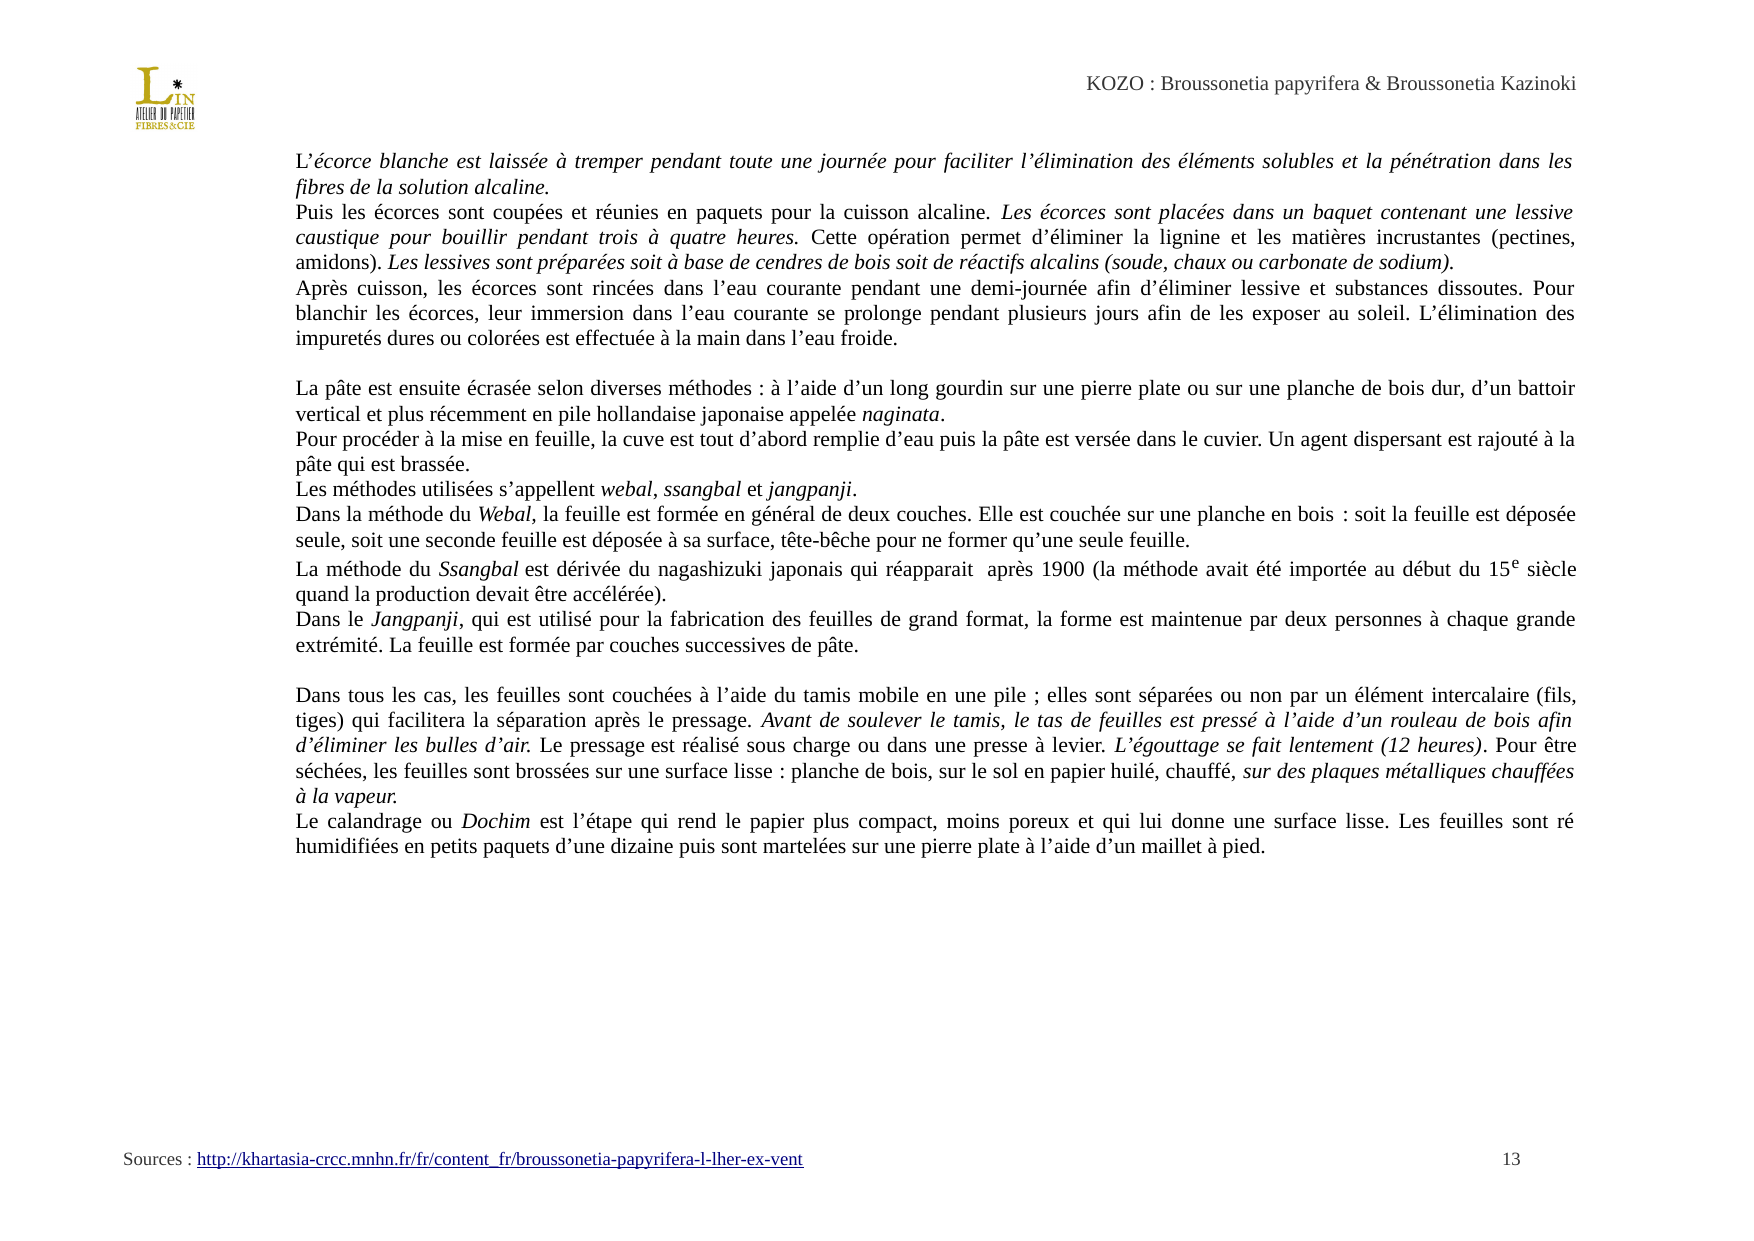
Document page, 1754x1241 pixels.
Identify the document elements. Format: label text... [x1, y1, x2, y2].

text Dans le Jangpanji, qui est utilisé pour la fabrication des feuilles de grand format, la forme est maintenue par deux personnes à chaque grande extrémité. La feuille est formée par couches successives de pâte. [295, 606, 1577, 657]
text Le calandrage ou Dochim est l’étape qui rend le papier plus compact, moins poreux et qui lui donne une surface lisse. Les feuilles sont ré humidifiées en petits paquets d’une dizaine puis sont martelées sur une pierre plate à l’aide d’un maillet à pied. [295, 808, 1577, 858]
text Après cuisson, les écorces sont rincées dans l’eau courante pendant une demi-journée afin d’éliminer lessive et substances dissoutes. Pour blanchir les écorces, leur immersion dans l’eau courante se prolonge pendant plusieurs jours afin de les exposer au soleil. L’élimination des impuretés dures ou colorées est effectuée à la main dans l’eau froide. [295, 274, 1577, 350]
picture [130, 63, 199, 132]
text L’écorce blanche est laissée à tremper pendant toute une journée pour faciliter l’élimination des éléments solubles et la pénétration dans les fibres de la solution alcaline. [295, 148, 1577, 199]
text La méthode du Ssangbal est dérivée du nagashizuki japonais qui réapparait après 1900 (la méthode avait été importée au début du 15e siècle quand la production devait être accélérée). [295, 552, 1577, 606]
text Puis les écorces sont coupées et réunies en paquets pour la cuisson alcaline. Les écorces sont placées dans un baquet contenant une lessive caustique pour bouillir pendant trois à quatre heures. Cette opération permet d’éliminer la lignine et les matières incrustantes (pectines, amidons). Les lessives sont préparées soit à base de cendres de bois soit de réactifs alcalins (soude, chaux ou carbonate de sodium). [295, 199, 1577, 274]
text Les méthodes utilisées s’appellent webal, ssangbal et jangpanji. [295, 476, 1577, 501]
text Dans tous les cas, les feuilles sont couchées à l’aide du tamis mobile en une pile ; elles sont séparées ou non par un élément intercalaire (fils, tiges) qui facilitera la séparation après le pressage. Avant de soulever le tamis, le tas de feuilles est pressé à l’aide d’un rouleau de bois afin d’éliminer les bulles d’air. Le pressage est réalisé sous charge ou dans une presse à levier. L’égouttage se fait lentement (12 heures). Pour être séchées, les feuilles sont brossées sur une surface lisse : planche de bois, sur le sol en papier huilé, chauffé, sur des plaques métalliques chauffées à la vapeur. [295, 682, 1577, 808]
text Dans la méthode du Webal, la feuille est formée en général de deux couches. Elle est couchée sur une planche en bois : soit la feuille est déposée seule, soit une seconde feuille est déposée à sa surface, tête-bêche pour ne former qu’une seule feuille. [295, 501, 1577, 552]
text Pour procéder à la mise en feuille, la cuve est tout d’abord remplie d’eau puis la pâte est versée dans le cuvier. Un agent dispersant est rajouté à la pâte qui est brassée. [295, 426, 1577, 476]
text La pâte est ensuite écrasée selon diverses méthodes : à l’aide d’un long gourdin sur une pierre plate ou sur une planche de bois dur, d’un battoir vertical et plus récemment en pile hollandaise japonaise appelée naginata. [295, 375, 1577, 426]
